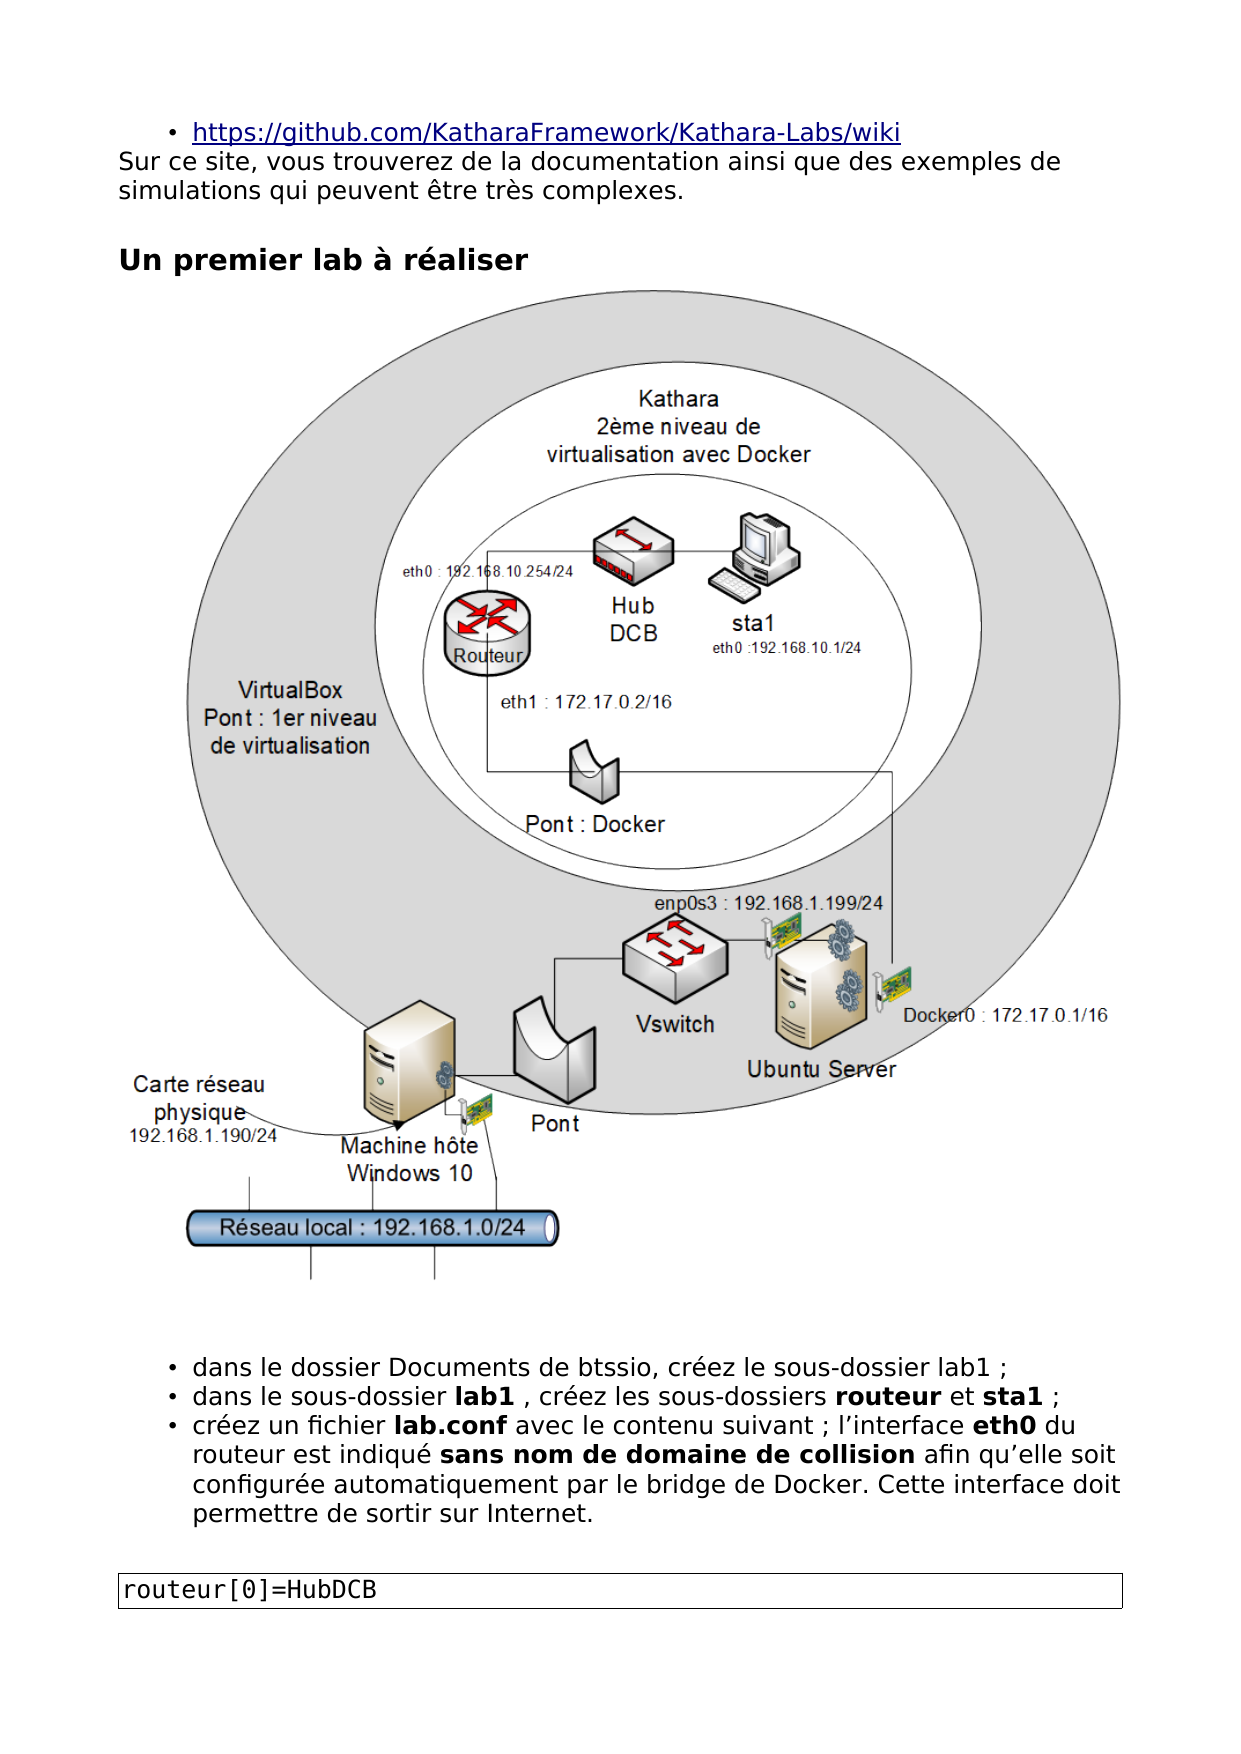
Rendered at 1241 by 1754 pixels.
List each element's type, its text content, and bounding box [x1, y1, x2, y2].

list créez un fichier lab.conf avec le contenu suivant ; l’interface eth0 du routeur est indiqué sans nom de domaine de collision afin qu’elle soit configurée automatiquement par le bridge de Docker. Cette interface doit permettre de sortir sur Internet. [177, 1411, 1122, 1528]
table_header routeur[0]=HubDCB [119, 1574, 1122, 1607]
list dans le sous-dossier lab1 , créez les sous-dossiers routeur et sta1 ; [177, 1382, 1122, 1411]
text Sur ce site, vous trouverez de la documentation ainsi que des exemples de simulations qui peuvent être très complexes. [118, 147, 1122, 206]
list https://github.com/KatharaFramework/Kathara-Labs/wiki [177, 118, 1122, 147]
subtitle Un premier lab à réaliser [118, 243, 1122, 277]
picture [118, 289, 1123, 1282]
list dans le dossier Documents de btssio, créez le sous-dossier lab1 ; [177, 1353, 1122, 1382]
